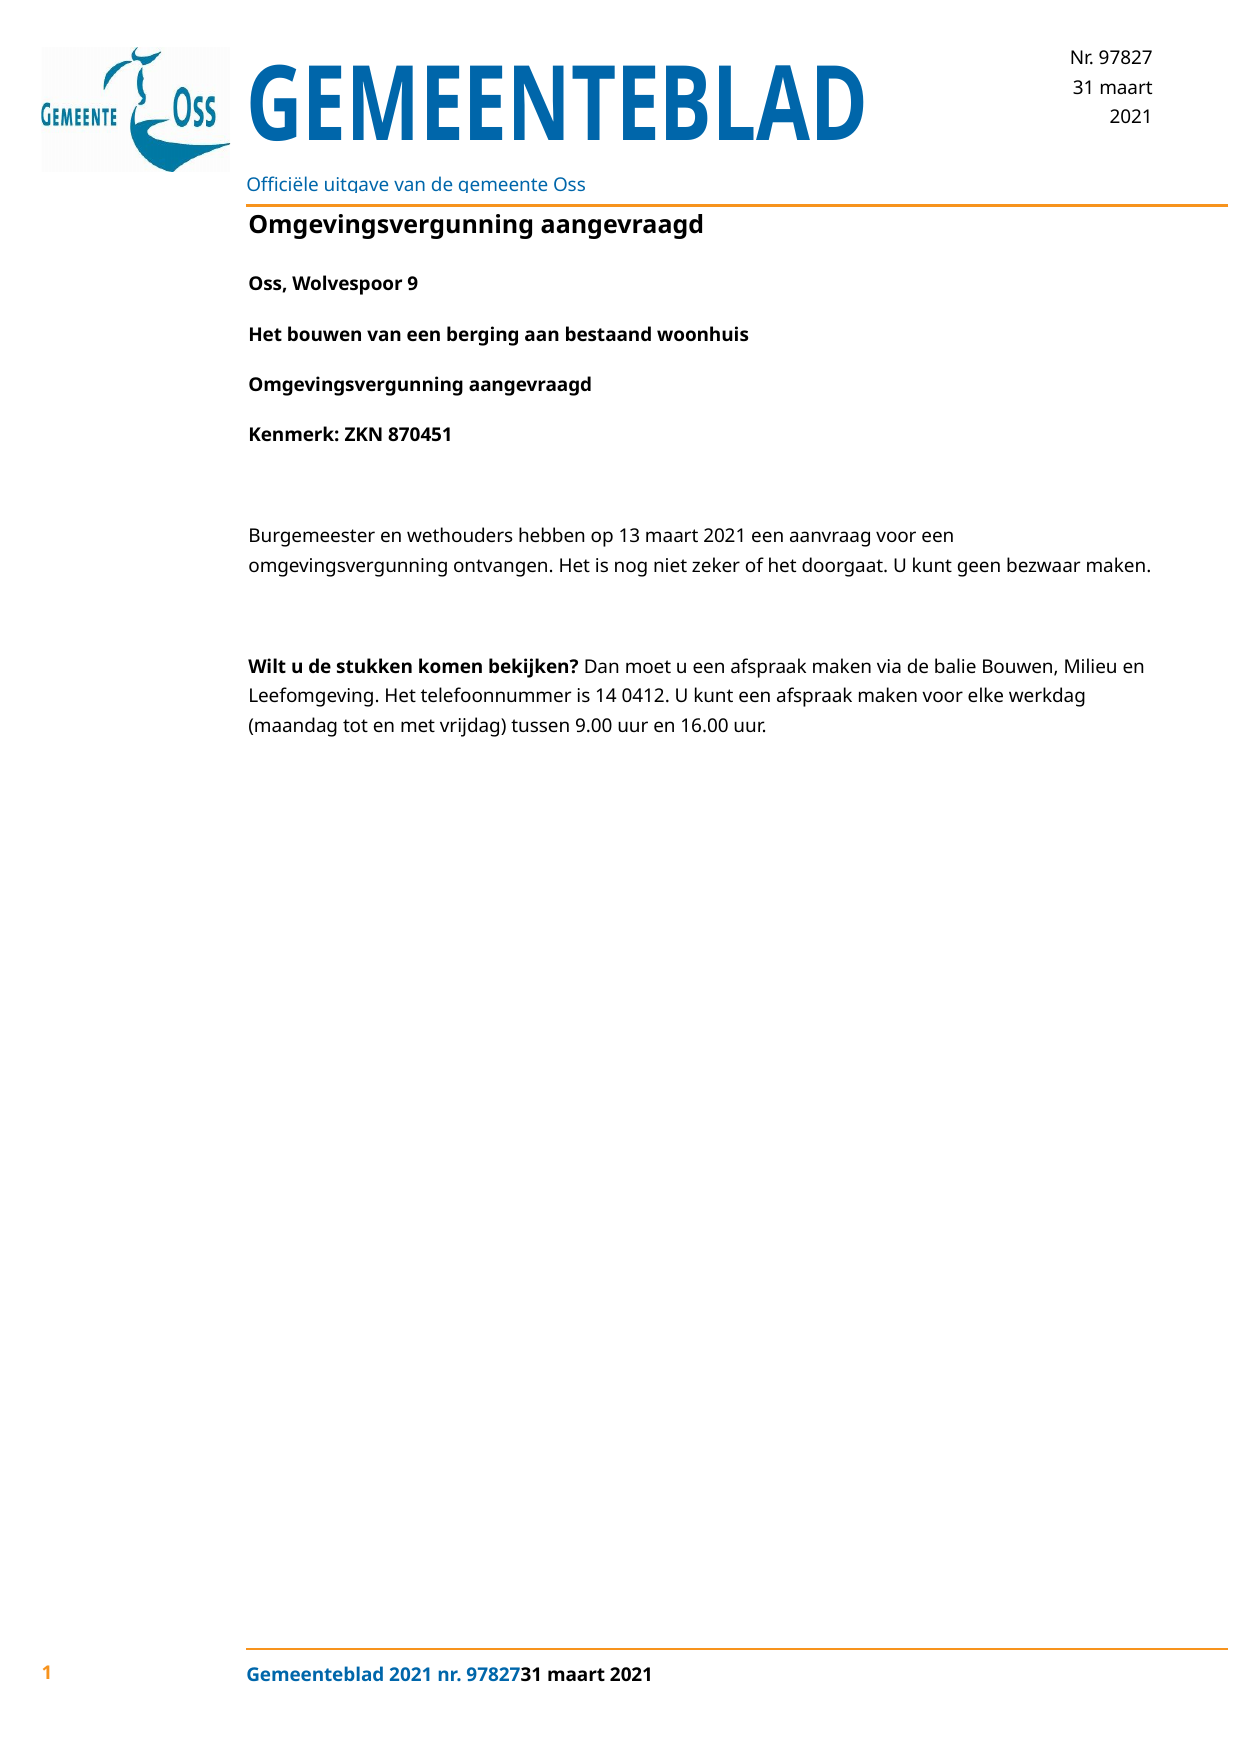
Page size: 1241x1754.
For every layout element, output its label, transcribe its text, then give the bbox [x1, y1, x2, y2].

text Het bouwen van een berging aan bestaand woonhuis [248, 321, 1152, 346]
text Omgevingsvergunning aangevraagd [248, 371, 1152, 397]
picture [41, 47, 231, 172]
text Wilt u de stukken komen bekijken? Dan moet u een afspraak maken via de balie Bouwen, Milieu en Leefomgeving. Het telefoonnummer is 14 0412. U kunt een afspraak maken voor elke werkdag (maandag tot en met vrijdag) tussen 9.00 uur en 16.00 uur. [248, 653, 1152, 738]
text Kenmerk: ZKN 870451 [248, 422, 1152, 447]
text Burgemeester en wethouders hebben op 13 maart 2021 een aanvraag voor een omgevingsvergunning ontvangen. Het is nog niet zeker of het doorgaat. U kunt geen bezwaar maken. [248, 522, 1152, 578]
text Omgevingsvergunning aangevraagd [248, 207, 1152, 241]
text Oss, Wolvespoor 9 [248, 270, 1152, 296]
